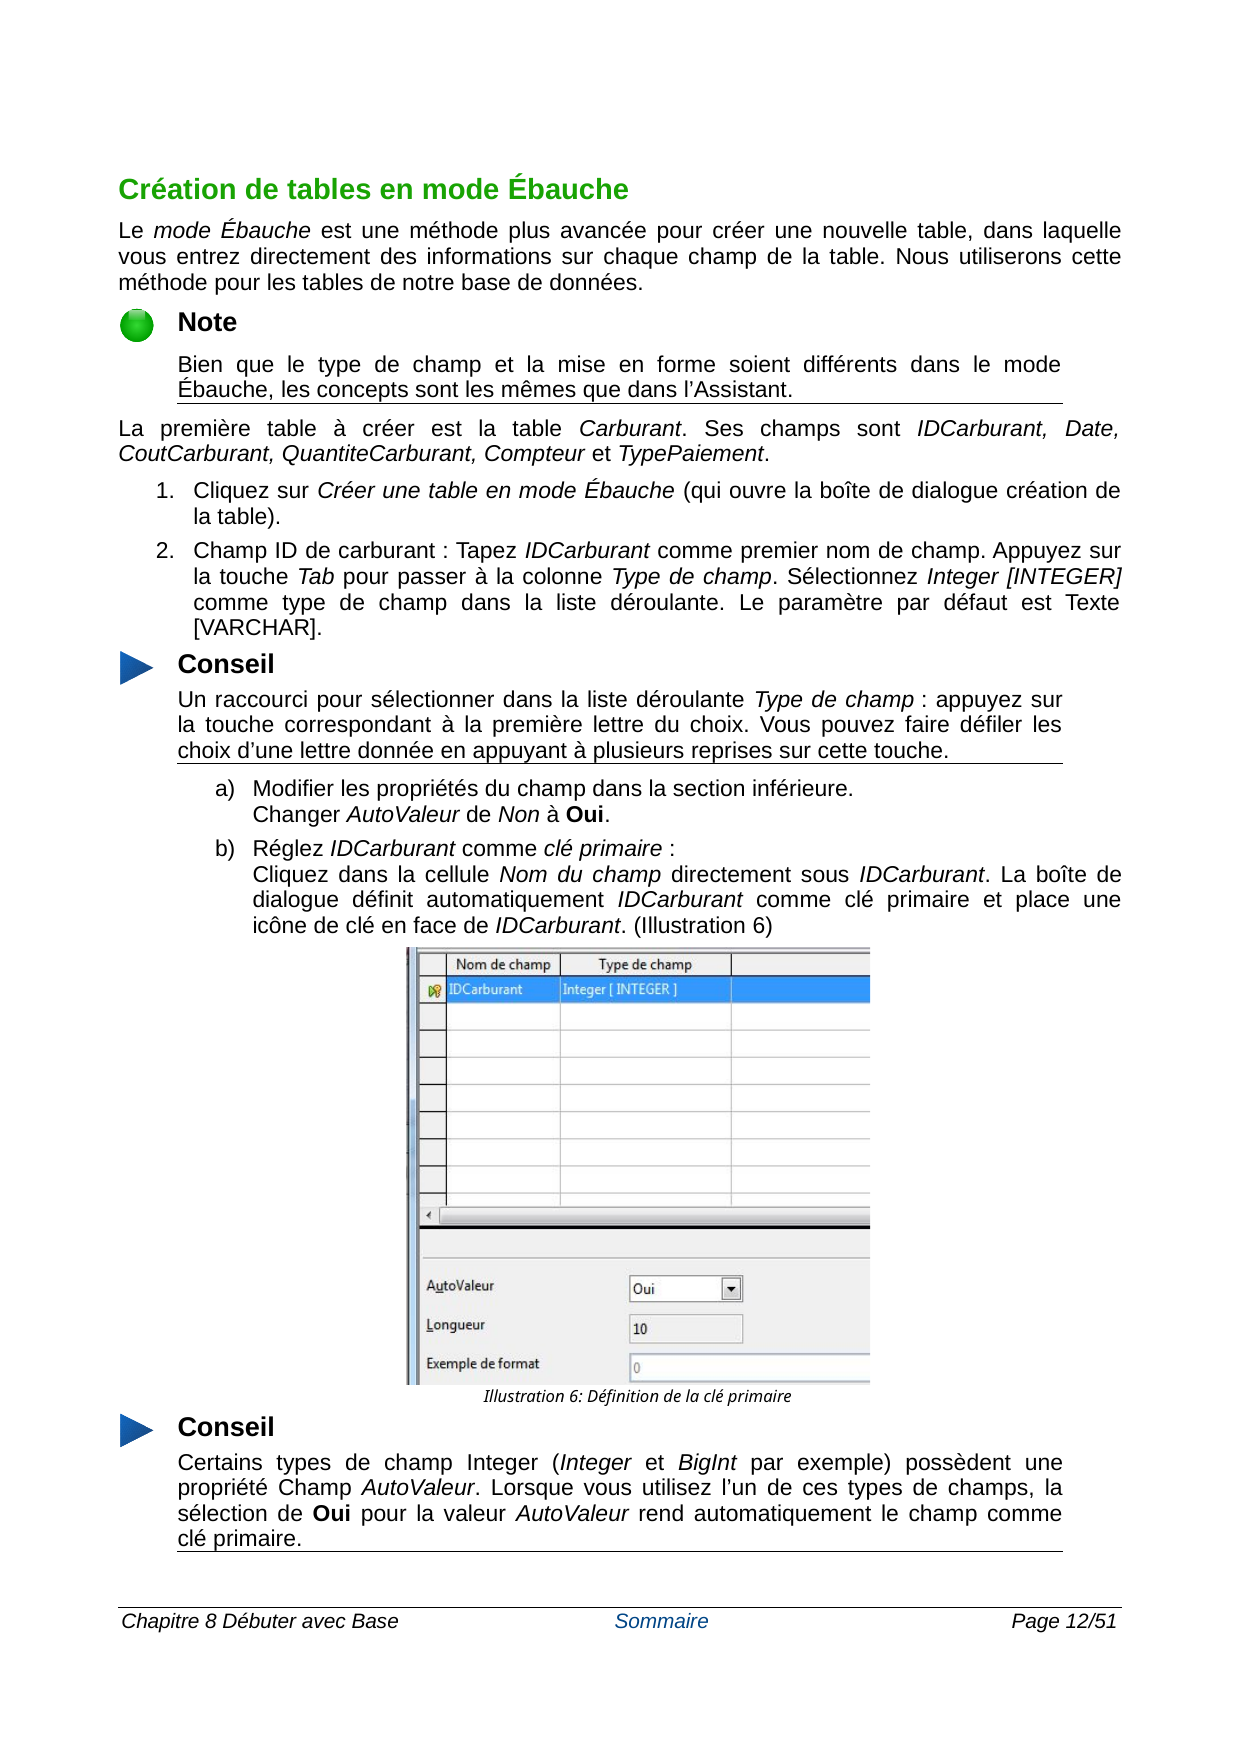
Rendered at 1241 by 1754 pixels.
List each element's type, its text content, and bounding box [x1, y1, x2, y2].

list Modifier les propriétés du champ dans la section inférieure. Changer AutoValeur de Non à Oui. [215, 776, 1122, 827]
text Un raccourci pour sélectionner dans la liste déroulante Type de champ : appuyez sur la touche correspondant à la première lettre du choix. Vous pouvez faire défiler les choix d’une lettre donnée en appuyant à plusieurs reprises sur cette touche. [177, 687, 1063, 763]
list Conseil [80, 972, 1122, 1449]
list Champ ID de carburant : Tapez IDCarburant comme premier nom de champ. Appuyez sur la touche Tab pour passer à la colonne Type de champ. Sélectionnez Integer [INTEGER] comme type de champ dans la liste déroulante. Le paramètre par défaut est Texte [VARCHAR]. [156, 538, 1122, 640]
text Illustration 6: Définition de la clé primaire [406, 1385, 870, 1407]
subtitle Création de tables en mode Ébauche [118, 173, 1122, 206]
text Le mode Ébauche est une méthode plus avancée pour créer une nouvelle table, dans laquelle vous entrez directement des informations sur chaque champ de la table. Nous utiliserons cette méthode pour les tables de notre base de données. [118, 218, 1122, 295]
text Bien que le type de champ et la mise en forme soient différents dans le mode Ébauche, les concepts sont les mêmes que dans l’Assistant. [177, 352, 1063, 403]
list Cliquez sur Créer une table en mode Ébauche (qui ouvre la boîte de dialogue création de la table). [156, 478, 1122, 529]
list Conseil [80, 649, 1122, 687]
text La première table à créer est la table Carburant. Ses champs sont IDCarburant, Date, CoutCarburant, QuantiteCarburant, Compteur et TypePaiement. [118, 415, 1122, 466]
text Certains types de champ Integer (Integer et BigInt par exemple) possèdent une propriété Champ AutoValeur. Lorsque vous utilisez l’un de ces types de champs, la sélection de Oui pour la valeur AutoValeur rend automatiquement le champ comme clé primaire. [177, 1449, 1063, 1551]
list Réglez IDCarburant comme clé primaire : Cliquez dans la cellule Nom du champ directement sous IDCarburant. La boîte de dialogue définit automatiquement IDCarburant comme clé primaire et place une icône de clé en face de IDCarburant. (Illustration 6) [215, 836, 1122, 938]
picture [406, 947, 871, 1385]
list Note [59, 307, 1122, 344]
